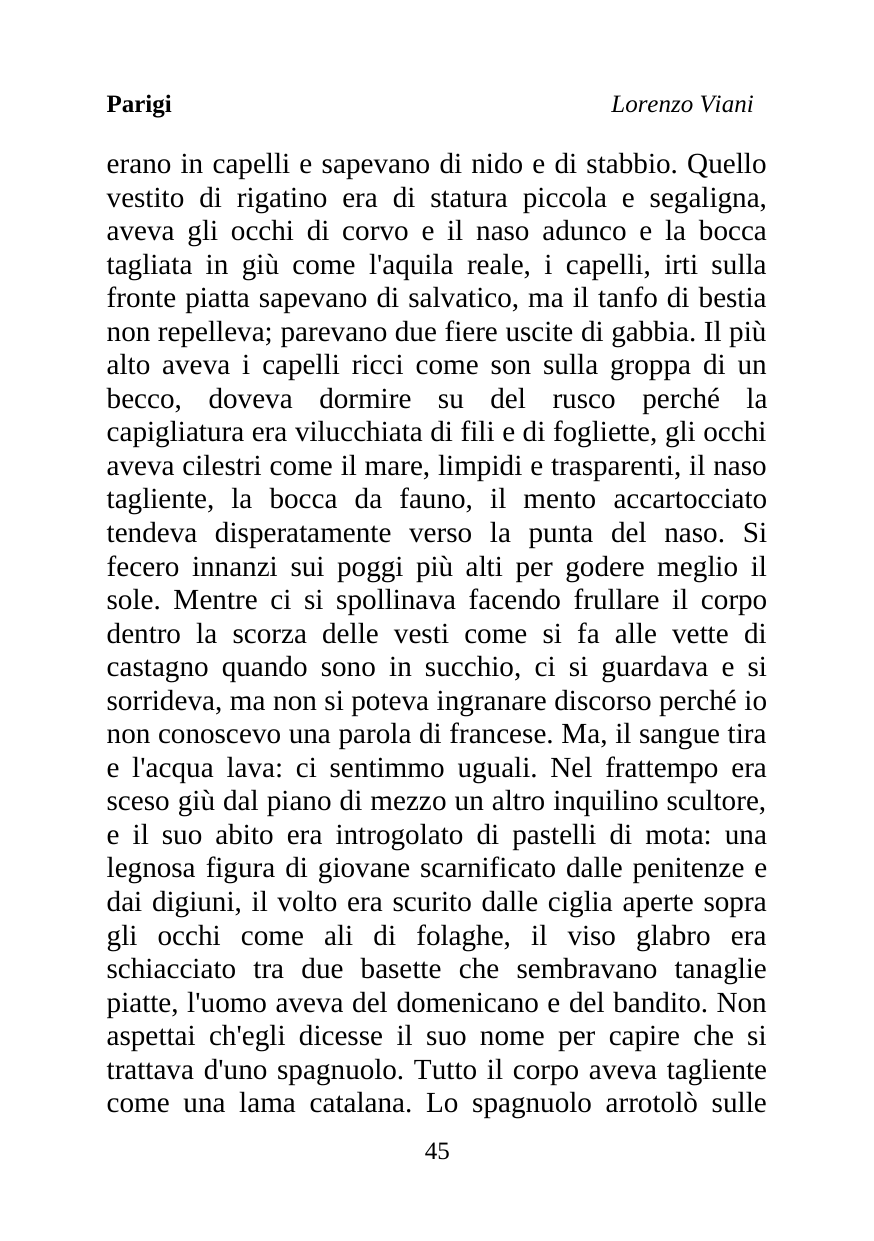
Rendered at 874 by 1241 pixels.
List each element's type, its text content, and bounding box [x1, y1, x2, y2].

text erano in capelli e sapevano di nido e di stabbio. Quello vestito di rigatino era di statura piccola e segaligna, aveva gli occhi di corvo e il naso adunco e la bocca tagliata in giù come l'aquila reale, i capelli, irti sulla fronte piatta sapevano di salvatico, ma il tanfo di bestia non repelleva; parevano due fiere uscite di gabbia. Il più alto aveva i capelli ricci come son sulla groppa di un becco, doveva dormire su del rusco perché la capigliatura era vilucchiata di fili e di fogliette, gli occhi aveva cilestri come il mare, limpidi e trasparenti, il naso tagliente, la bocca da fauno, il mento accartocciato tendeva disperatamente verso la punta del naso. Si fecero innanzi sui poggi più alti per godere meglio il sole. Mentre ci si spollinava facendo frullare il corpo dentro la scorza delle vesti come si fa alle vette di castagno quando sono in succhio, ci si guardava e si sorrideva, ma non si poteva ingranare discorso perché io non conoscevo una parola di francese. Ma, il sangue tira e l'acqua lava: ci sentimmo uguali. Nel frattempo era sceso giù dal piano di mezzo un altro inquilino scultore, e il suo abito era introgolato di pastelli di mota: una legnosa figura di giovane scarnificato dalle penitenze e dai digiuni, il volto era scurito dalle ciglia aperte sopra gli occhi come ali di folaghe, il viso glabro era schiacciato tra due basette che sembravano tanaglie piatte, l'uomo aveva del domenicano e del bandito. Non aspettai ch'egli dicesse il suo nome per capire che si trattava d'uno spagnuolo. Tutto il corpo aveva tagliente come una lama catalana. Lo spagnuolo arrotolò sulle [106, 146, 768, 1119]
